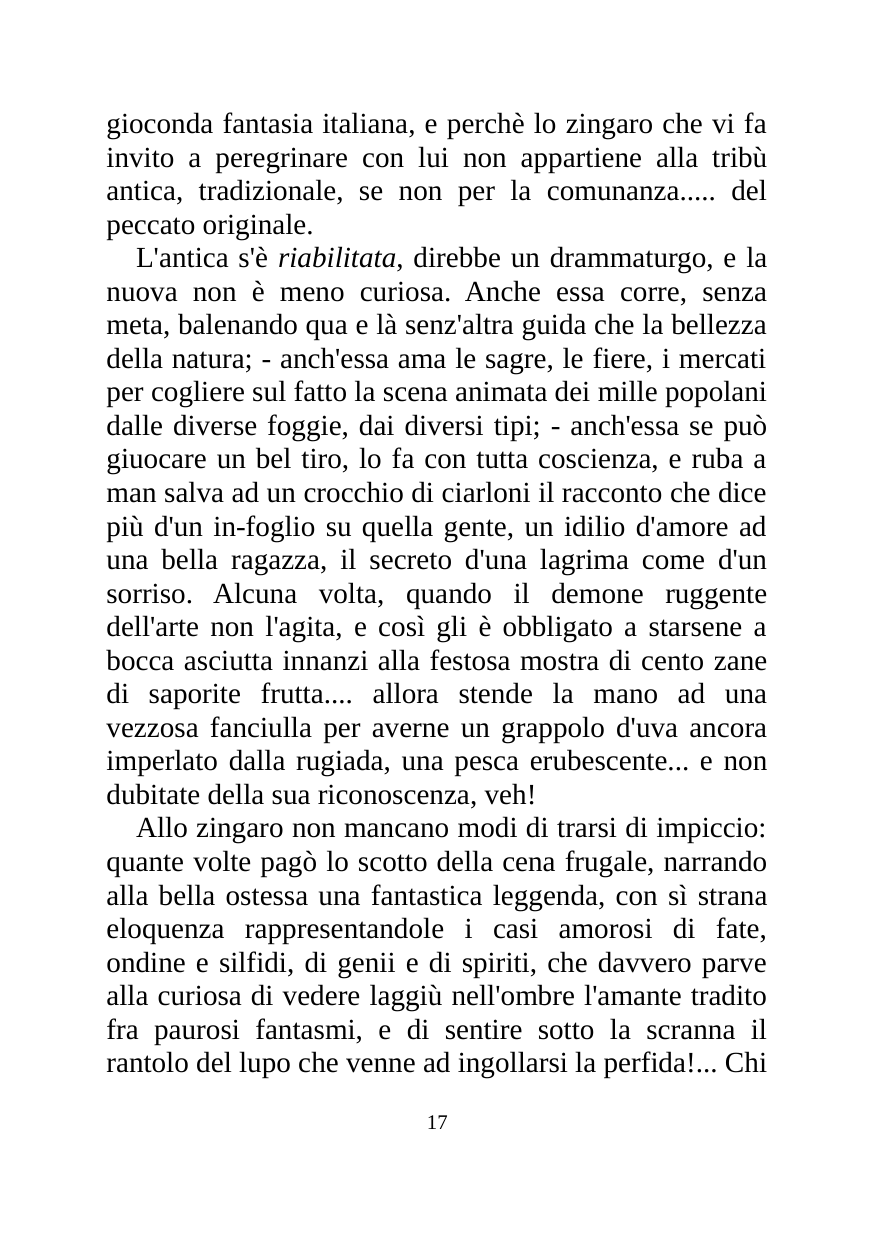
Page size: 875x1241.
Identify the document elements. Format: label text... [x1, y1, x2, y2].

text gioconda fantasia italiana, e perchè lo zingaro che vi fa invito a peregrinare con lui non appartiene alla tribù antica, tradizionale, se non per la comunanza..... del peccato originale. [106, 106, 768, 240]
text L'antica s'è riabilitata, direbbe un drammaturgo, e la nuova non è meno curiosa. Anche essa corre, senza meta, balenando qua e là senz'altra guida che la bellezza della natura; - anch'essa ama le sagre, le fiere, i mercati per cogliere sul fatto la scena animata dei mille popolani dalle diverse foggie, dai diversi tipi; - anch'essa se può giuocare un bel tiro, lo fa con tutta coscienza, e ruba a man salva ad un crocchio di ciarloni il racconto che dice più d'un in-foglio su quella gente, un idilio d'amore ad una bella ragazza, il secreto d'una lagrima come d'un sorriso. Alcuna volta, quando il demone ruggente dell'arte non l'agita, e così gli è obbligato a starsene a bocca asciutta innanzi alla festosa mostra di cento zane di saporite frutta.... allora stende la mano ad una vezzosa fanciulla per averne un grappolo d'uva ancora imperlato dalla rugiada, una pesca erubescente... e non dubitate della sua riconoscenza, veh! [106, 240, 768, 811]
text Allo zingaro non mancano modi di trarsi di impiccio: quante volte pagò lo scotto della cena frugale, narrando alla bella ostessa una fantastica leggenda, con sì strana eloquenza rappresentandole i casi amorosi di fate, ondine e silfidi, di genii e di spiriti, che davvero parve alla curiosa di vedere laggiù nell'ombre l'amante tradito fra paurosi fantasmi, e di sentire sotto la scranna il rantolo del lupo che venne ad ingollarsi la perfida!... Chi [106, 811, 768, 1079]
